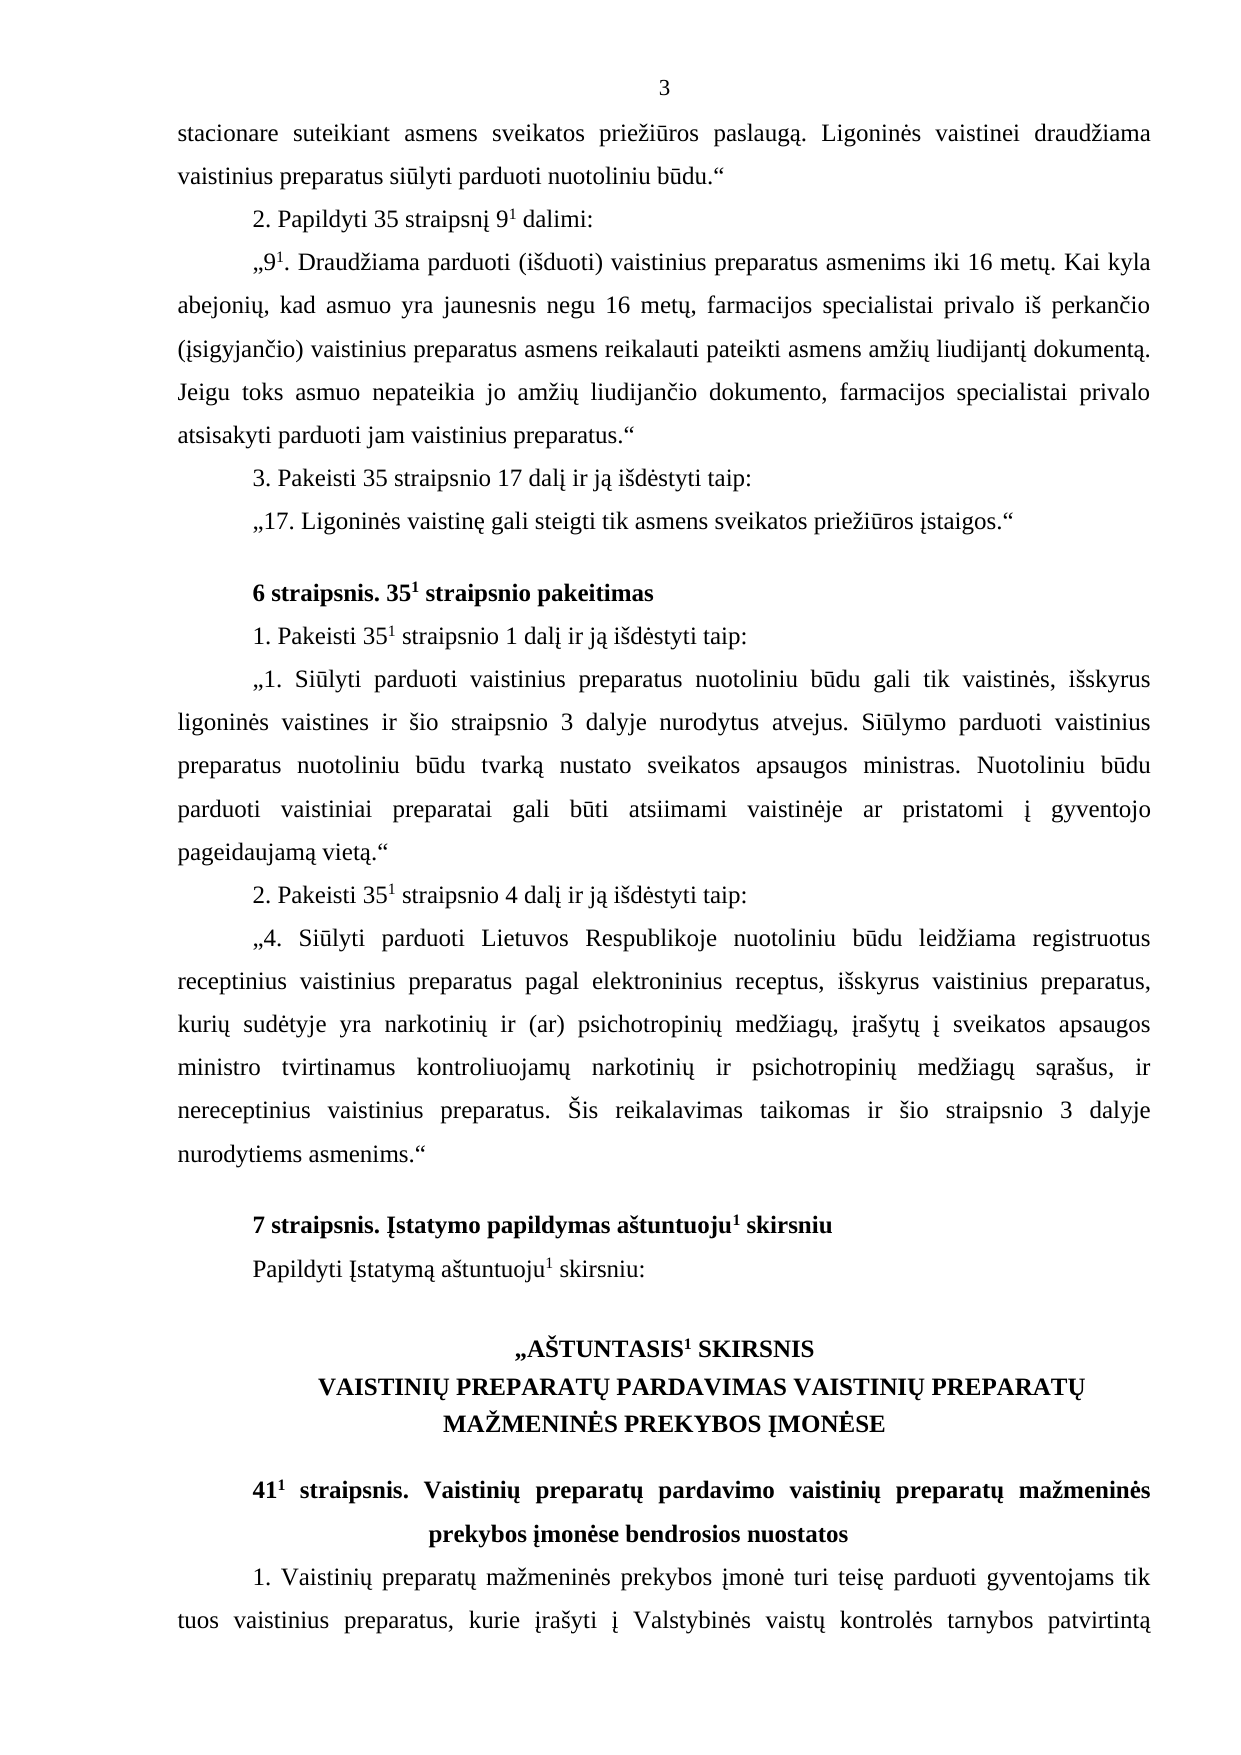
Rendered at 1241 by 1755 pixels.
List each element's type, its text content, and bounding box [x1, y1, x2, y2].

text 411 straipsnis. Vaistinių preparatų pardavimo vaistinių preparatų mažmeninės prekybos įmonėse bendrosios nuostatos [252, 1476, 1152, 1547]
text 2. Pakeisti 351 straipsnio 4 dalį ir ją išdėstyti taip: [177, 880, 1152, 909]
text „17. Ligoninės vaistinę gali steigti tik asmens sveikatos priežiūros įstaigos.“ [177, 506, 1152, 535]
text „1. Siūlyti parduoti vaistinius preparatus nuotoliniu būdu gali tik vaistinės, išskyrus ligoninės vaistines ir šio straipsnio 3 dalyje nurodytus atvejus. Siūlymo parduoti vaistinius preparatus nuotoliniu būdu tvarką nustato sveikatos apsaugos ministras. Nuotoliniu būdu parduoti vaistiniai preparatai gali būti atsiimami vaistinėje ar pristatomi į gyventojo pageidaujamą vietą.“ [177, 664, 1152, 866]
text „4. Siūlyti parduoti Lietuvos Respublikoje nuotoliniu būdu leidžiama registruotus receptinius vaistinius preparatus pagal elektroninius receptus, išskyrus vaistinius preparatus, kurių sudėtyje yra narkotinių ir (ar) psichotropinių medžiagų, įrašytų į sveikatos apsaugos ministro tvirtinamus kontroliuojamų narkotinių ir psichotropinių medžiagų sąrašus, ir nereceptinius vaistinius preparatus. Šis reikalavimas taikomas ir šio straipsnio 3 dalyje nurodytiems asmenims.“ [177, 923, 1152, 1167]
text stacionare suteikiant asmens sveikatos priežiūros paslaugą. Ligoninės vaistinei draudžiama vaistinius preparatus siūlyti parduoti nuotoliniu būdu.“ [177, 118, 1152, 190]
text 1. Pakeisti 351 straipsnio 1 dalį ir ją išdėstyti taip: [177, 621, 1152, 650]
text VAISTINIŲ PREPARATŲ PARDAVIMAS VAISTINIŲ PREPARATŲ MAŽMENINĖS PREKYBOS ĮMONĖSE [177, 1363, 1152, 1438]
text 1. Vaistinių preparatų mažmeninės prekybos įmonė turi teisę parduoti gyventojams tik tuos vaistinius preparatus, kurie įrašyti į Valstybinės vaistų kontrolės tarnybos patvirtintą [177, 1562, 1152, 1634]
text Papildyti Įstatymą aštuntuoju1 skirsniu: [177, 1254, 1152, 1282]
text 7 straipsnis. Įstatymo papildymas aštuntuoju1 skirsniu [177, 1211, 1152, 1239]
text 6 straipsnis. 351 straipsnio pakeitimas [177, 578, 1152, 607]
text „AŠTUNTASIS1 SKIRSNIS [177, 1326, 1152, 1363]
text 2. Papildyti 35 straipsnį 91 dalimi: [177, 204, 1152, 233]
text „91. Draudžiama parduoti (išduoti) vaistinius preparatus asmenims iki 16 metų. Kai kyla abejonių, kad asmuo yra jaunesnis negu 16 metų, farmacijos specialistai privalo iš perkančio (įsigyjančio) vaistinius preparatus asmens reikalauti pateikti asmens amžių liudijantį dokumentą. Jeigu toks asmuo nepateikia jo amžių liudijančio dokumento, farmacijos specialistai privalo atsisakyti parduoti jam vaistinius preparatus.“ [177, 247, 1152, 449]
text 3. Pakeisti 35 straipsnio 17 dalį ir ją išdėstyti taip: [177, 463, 1152, 492]
